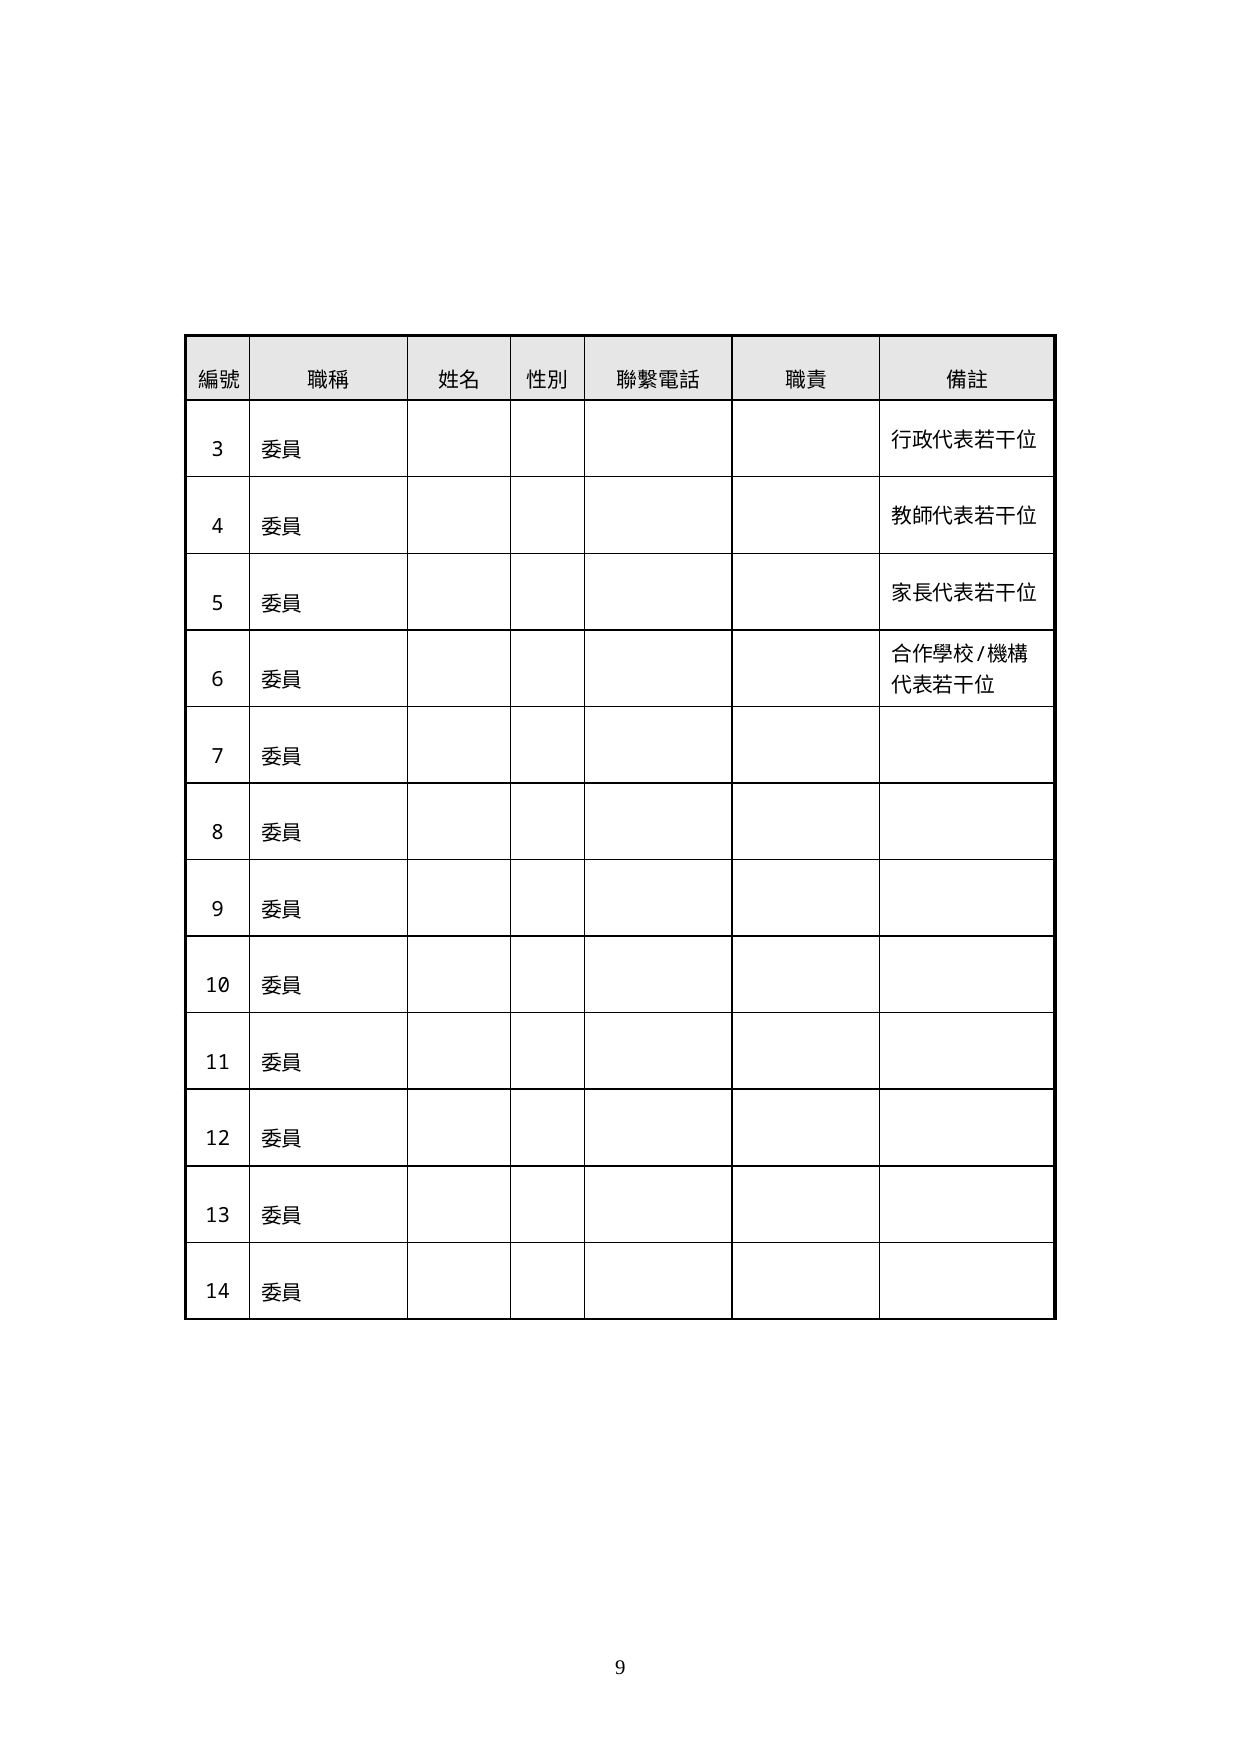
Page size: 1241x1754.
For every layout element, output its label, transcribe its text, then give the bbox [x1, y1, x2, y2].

table_cell [511, 631, 584, 706]
table_header 姓名 [408, 337, 510, 399]
table_cell [880, 1013, 1053, 1088]
table_cell [733, 1013, 879, 1088]
table_cell 行政代表若干位 [880, 401, 1053, 476]
table_cell [880, 784, 1053, 859]
table_cell [408, 1243, 510, 1318]
table_cell [408, 401, 510, 476]
table_cell 8 [187, 784, 249, 859]
table_cell [408, 784, 510, 859]
table_cell [408, 554, 510, 629]
table_cell 委員 [250, 1243, 407, 1318]
table_header 性別 [511, 337, 584, 399]
table_cell 9 [187, 860, 249, 935]
table_cell [511, 554, 584, 629]
table_header 職責 [733, 337, 879, 399]
table_cell [585, 1167, 731, 1241]
table_header 聯繫電話 [585, 337, 731, 399]
table_cell [408, 631, 510, 706]
table_cell [511, 477, 584, 552]
table_cell [733, 477, 879, 552]
table_cell 3 [187, 401, 249, 476]
table_cell 委員 [250, 707, 407, 782]
table_cell [408, 1167, 510, 1241]
table_cell [408, 937, 510, 1012]
table_cell 委員 [250, 784, 407, 859]
table_cell [408, 860, 510, 935]
table_cell 委員 [250, 554, 407, 629]
table_cell [733, 1243, 879, 1318]
table_cell 委員 [250, 1090, 407, 1165]
table_cell 委員 [250, 1167, 407, 1241]
table_cell [880, 937, 1053, 1012]
table_header 編號 [187, 337, 249, 399]
table_cell 5 [187, 554, 249, 629]
table_cell [511, 937, 584, 1012]
table_cell 教師代表若干位 [880, 477, 1053, 552]
table_cell 委員 [250, 631, 407, 706]
table_cell [880, 860, 1053, 935]
table_cell [408, 707, 510, 782]
table_cell [585, 937, 731, 1012]
table_cell 合作學校/機構 代表若干位 [880, 631, 1053, 706]
table_cell [880, 707, 1053, 782]
table_cell [408, 1013, 510, 1088]
table_cell [733, 1090, 879, 1165]
table_header 職稱 [250, 337, 407, 399]
table_cell [585, 631, 731, 706]
table_cell 委員 [250, 860, 407, 935]
table_cell 12 [187, 1090, 249, 1165]
table_cell [880, 1243, 1053, 1318]
table_cell 14 [187, 1243, 249, 1318]
table_cell 家長代表若干位 [880, 554, 1053, 629]
table_cell [511, 1013, 584, 1088]
table_cell [733, 554, 879, 629]
table_cell 委員 [250, 937, 407, 1012]
table_cell [733, 1167, 879, 1241]
table_cell 委員 [250, 1013, 407, 1088]
table_cell [511, 860, 584, 935]
table_cell [511, 401, 584, 476]
table_cell [585, 784, 731, 859]
table_cell [880, 1167, 1053, 1241]
table_cell [733, 937, 879, 1012]
table_cell [511, 707, 584, 782]
table_cell [585, 401, 731, 476]
table_cell 11 [187, 1013, 249, 1088]
table_cell [733, 784, 879, 859]
table_cell [733, 401, 879, 476]
table_cell 委員 [250, 477, 407, 552]
table_cell [880, 1090, 1053, 1165]
table_cell [408, 1090, 510, 1165]
table_cell 4 [187, 477, 249, 552]
table_cell 6 [187, 631, 249, 706]
table_cell [585, 477, 731, 552]
table_cell [511, 784, 584, 859]
table_cell [733, 631, 879, 706]
table_cell [408, 477, 510, 552]
table_cell [733, 860, 879, 935]
table_cell [585, 1243, 731, 1318]
table_cell 13 [187, 1167, 249, 1241]
table_cell [585, 1090, 731, 1165]
table_cell [511, 1243, 584, 1318]
table_header 備註 [880, 337, 1053, 399]
table_cell 7 [187, 707, 249, 782]
table_cell [733, 707, 879, 782]
table_cell [585, 1013, 731, 1088]
table_cell [585, 554, 731, 629]
table_cell [511, 1167, 584, 1241]
table_cell [585, 860, 731, 935]
table_cell [511, 1090, 584, 1165]
table_cell [585, 707, 731, 782]
table_cell 委員 [250, 401, 407, 476]
table_cell 10 [187, 937, 249, 1012]
